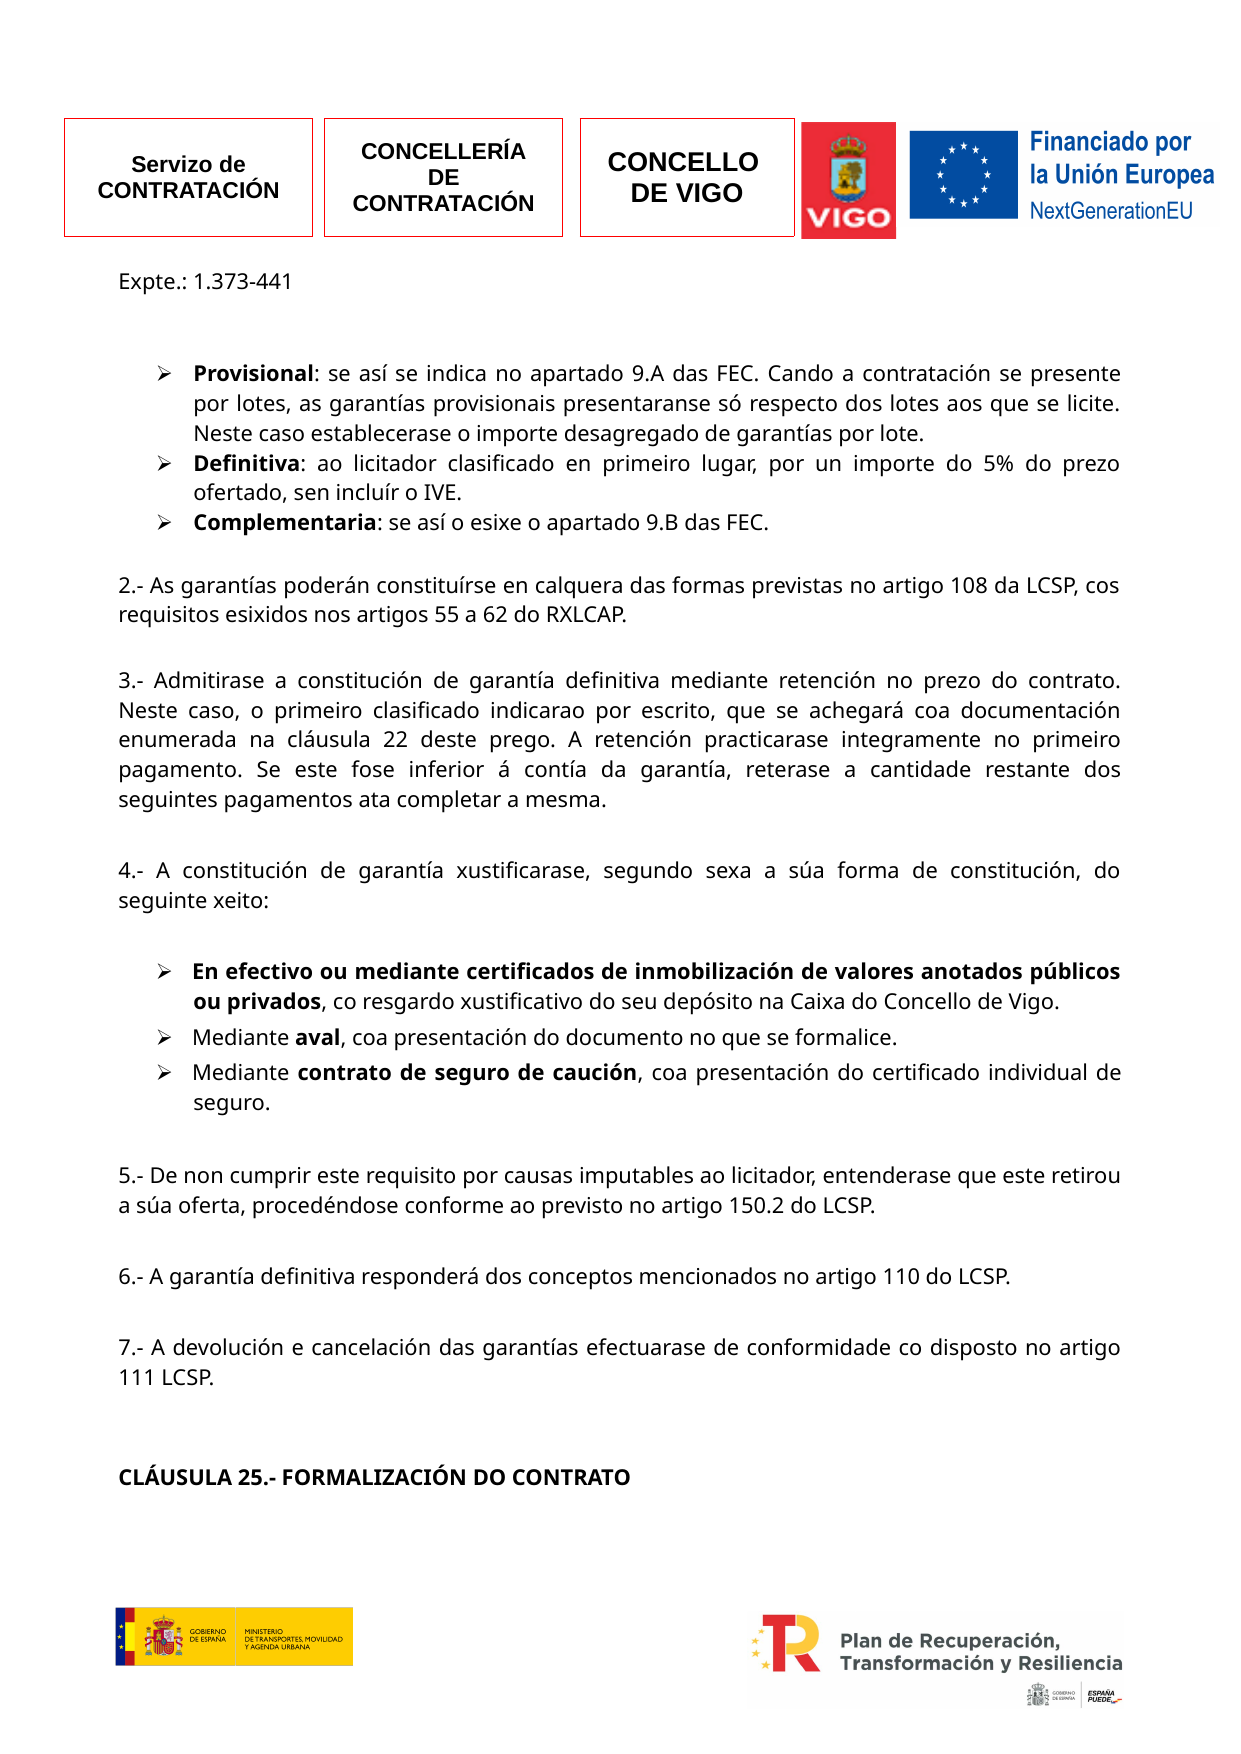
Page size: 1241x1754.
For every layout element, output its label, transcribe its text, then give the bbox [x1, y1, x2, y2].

text 3.- Admitirase a constitución de garantía definitiva mediante retención no prezo do contrato. Neste caso, o primeiro clasificado indicarao por escrito, que se achegará coa documentación enumerada na cláusula 22 deste prego. A retención practicarase integramente no primeiro pagamento. Se este fose inferior á contía da garantía, reterase a cantidade restante dos seguintes pagamentos ata completar a mesma. [118, 665, 1122, 814]
picture [114, 1607, 354, 1667]
picture [801, 122, 1221, 239]
list Mediante contrato de seguro de caución, coa presentación do certificado individual de seguro. [156, 1057, 1122, 1117]
list Provisional: se así se indica no apartado 9.A das FEC. Cando a contratación se presente por lotes, as garantías provisionais presentaranse só respecto dos lotes aos que se licite. Neste caso establecerase o importe desagregado de garantías por lote. [156, 358, 1122, 447]
text 6.- A garantía definitiva responderá dos conceptos mencionados no artigo 110 do LCSP. [118, 1261, 1122, 1291]
text 5.- De non cumprir este requisito por causas imputables ao licitador, entenderase que este retirou a súa oferta, procedéndose conforme ao previsto no artigo 150.2 do LCSP. [118, 1160, 1122, 1219]
text 4.- A constitución de garantía xustificarase, segundo sexa a súa forma de constitución, do seguinte xeito: [118, 855, 1122, 915]
list Complementaria: se así o esixe o apartado 9.B das FEC. [156, 507, 1122, 537]
list En efectivo ou mediante certificados de inmobilización de valores anotados públicos ou privados, co resgardo xustificativo do seu depósito na Caixa do Concello de Vigo. [156, 956, 1122, 1016]
list Definitiva: ao licitador clasificado en primeiro lugar, por un importe do 5% do prezo ofertado, sen incluír o IVE. [156, 447, 1122, 507]
picture [747, 1611, 1125, 1709]
list Mediante aval, coa presentación do documento no que se formalice. [156, 1022, 1122, 1051]
text CLÁUSULA 25.- FORMALIZACIÓN DO CONTRATO [118, 1461, 1122, 1491]
text 2.- As garantías poderán constituírse en calquera das formas previstas no artigo 108 da LCSP, cos requisitos esixidos nos artigos 55 a 62 do RXLCAP. [118, 569, 1122, 629]
text 7.- A devolución e cancelación das garantías efectuarase de conformidade co disposto no artigo 111 LCSP. [118, 1332, 1122, 1392]
